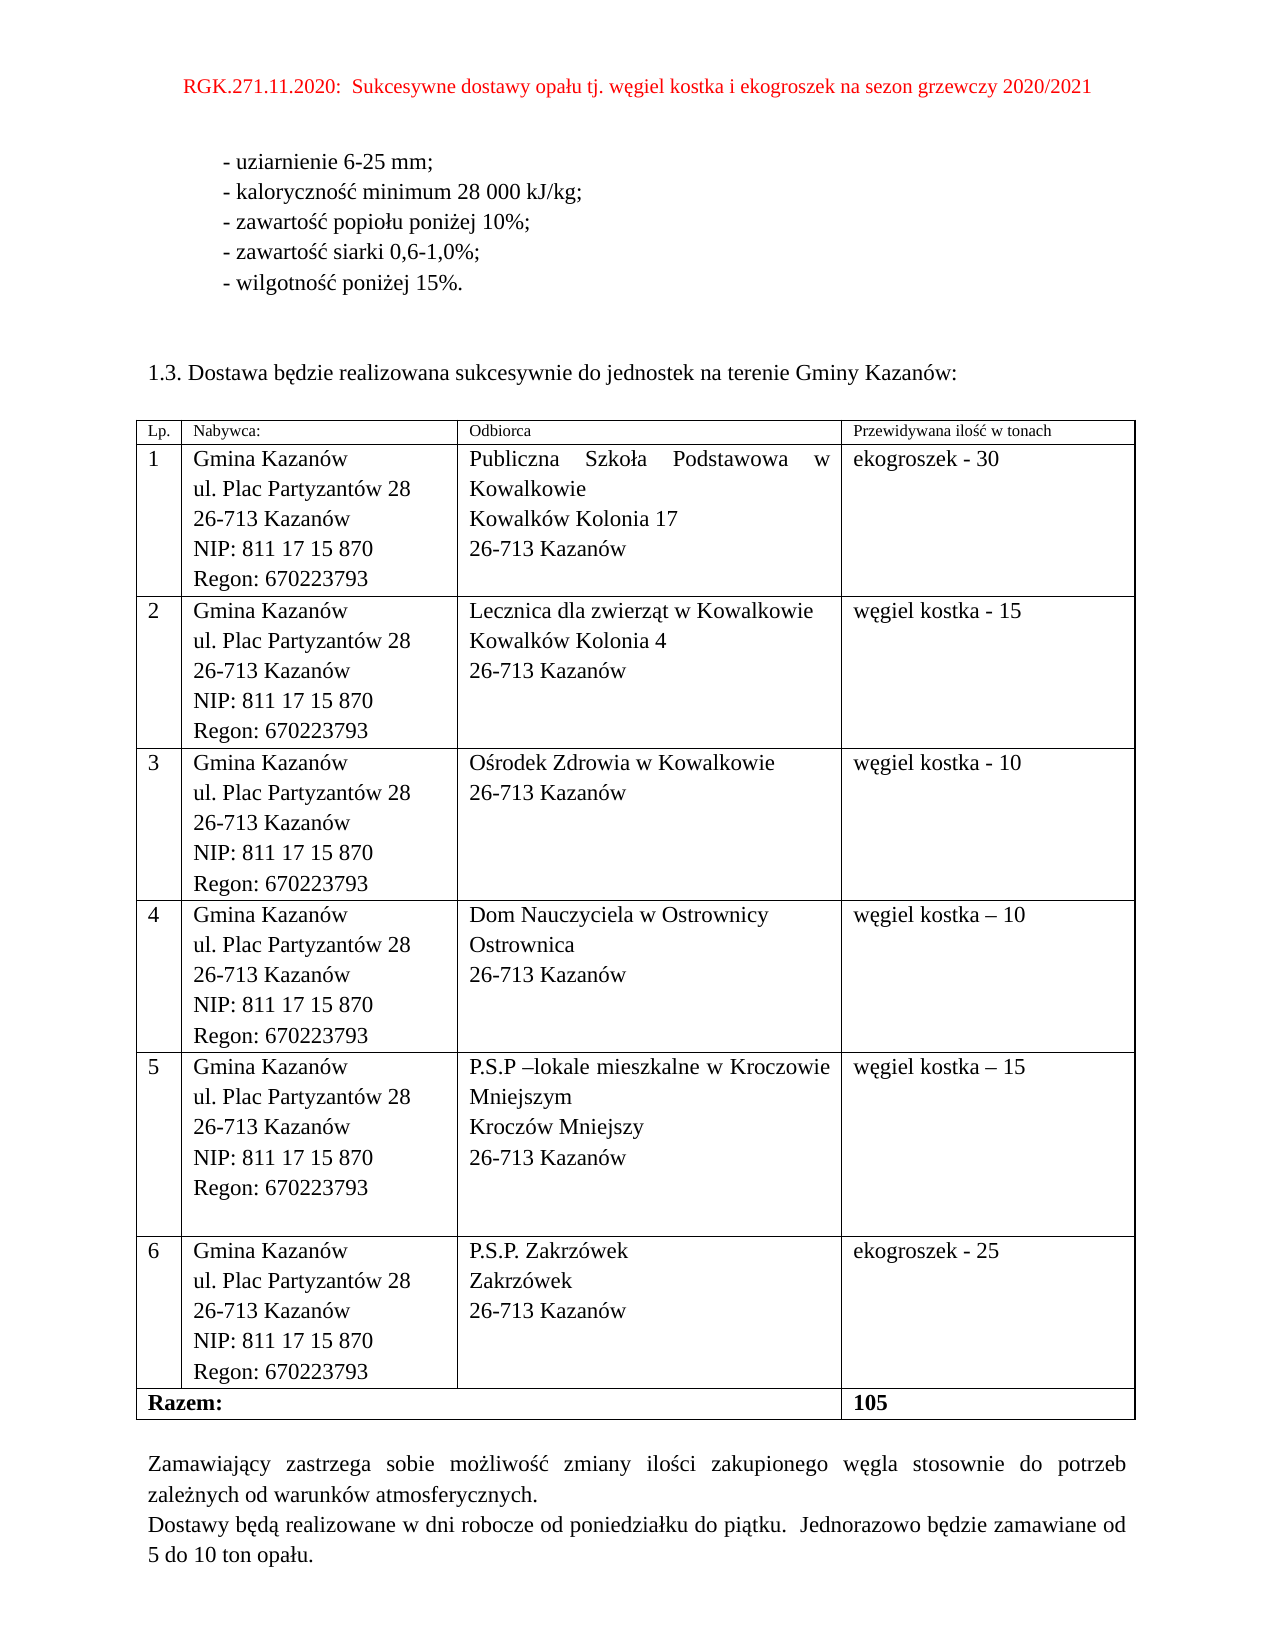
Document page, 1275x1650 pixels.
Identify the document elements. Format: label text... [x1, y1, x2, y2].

table_cell ekogroszek - 25 [842, 1237, 1134, 1388]
table_cell 3 [137, 749, 181, 900]
list - zawartość siarki 0,6-1,0%; [223, 238, 1127, 265]
table_cell Gmina Kazanów ul. Plac Partyzantów 28 26-713 Kazanów NIP: 811 17 15 870 Regon: 670223793 [182, 1237, 457, 1388]
table_cell ekogroszek - 30 [842, 445, 1134, 596]
table_cell Gmina Kazanów ul. Plac Partyzantów 28 26-713 Kazanów NIP: 811 17 15 870 Regon: 670223793 [182, 597, 457, 748]
list - zawartość popiołu poniżej 10%; [223, 208, 1127, 234]
table_cell węgiel kostka - 10 [842, 749, 1134, 900]
table_cell węgiel kostka - 15 [842, 597, 1134, 748]
list - wilgotność poniżej 15%. [223, 268, 1127, 295]
list 1.3. Dostawa będzie realizowana sukcesywnie do jednostek na terenie Gminy Kazanów: [148, 359, 1127, 386]
table_cell Gmina Kazanów ul. Plac Partyzantów 28 26-713 Kazanów NIP: 811 17 15 870 Regon: 670223793 [182, 749, 457, 900]
table_cell Dom Nauczyciela w Ostrownicy Ostrownica 26-713 Kazanów [458, 901, 841, 1052]
table_cell 6 [137, 1237, 181, 1388]
list Dostawy będą realizowane w dni robocze od poniedziałku do piątku. Jednorazowo będzie zamawiane od 5 do 10 ton opału. [148, 1511, 1127, 1567]
table_cell 1 [137, 445, 181, 596]
table_cell Gmina Kazanów ul. Plac Partyzantów 28 26-713 Kazanów NIP: 811 17 15 870 Regon: 670223793 [182, 901, 457, 1052]
list Zamawiający zastrzega sobie możliwość zmiany ilości zakupionego węgla stosownie do potrzeb zależnych od warunków atmosferycznych. [148, 1451, 1127, 1507]
table_cell 5 [137, 1053, 181, 1236]
table_header Nabywca: [182, 421, 457, 444]
table_cell węgiel kostka – 15 [842, 1053, 1134, 1236]
table_header Przewidywana ilość w tonach [842, 421, 1134, 444]
table_cell węgiel kostka – 10 [842, 901, 1134, 1052]
table_cell Gmina Kazanów ul. Plac Partyzantów 28 26-713 Kazanów NIP: 811 17 15 870 Regon: 670223793 [182, 445, 457, 596]
table_cell Publiczna Szkoła Podstawowa w Kowalkowie Kowalków Kolonia 17 26-713 Kazanów [458, 445, 841, 596]
table_cell Razem: [137, 1389, 841, 1419]
list - uziarnienie 6-25 mm; [223, 148, 1127, 174]
table_cell P.S.P –lokale mieszkalne w Kroczowie Mniejszym Kroczów Mniejszy 26-713 Kazanów [458, 1053, 841, 1236]
list - kaloryczność minimum 28 000 kJ/kg; [223, 178, 1127, 204]
table_cell 4 [137, 901, 181, 1052]
table_cell 2 [137, 597, 181, 748]
table_cell Ośrodek Zdrowia w Kowalkowie 26-713 Kazanów [458, 749, 841, 900]
table_header Lp. [137, 421, 181, 444]
table_header Odbiorca [458, 421, 841, 444]
table_cell P.S.P. Zakrzówek Zakrzówek 26-713 Kazanów [458, 1237, 841, 1388]
table_cell Lecznica dla zwierząt w Kowalkowie Kowalków Kolonia 4 26-713 Kazanów [458, 597, 841, 748]
table_cell Gmina Kazanów ul. Plac Partyzantów 28 26-713 Kazanów NIP: 811 17 15 870 Regon: 670223793 [182, 1053, 457, 1236]
table_cell 105 [842, 1389, 1134, 1419]
